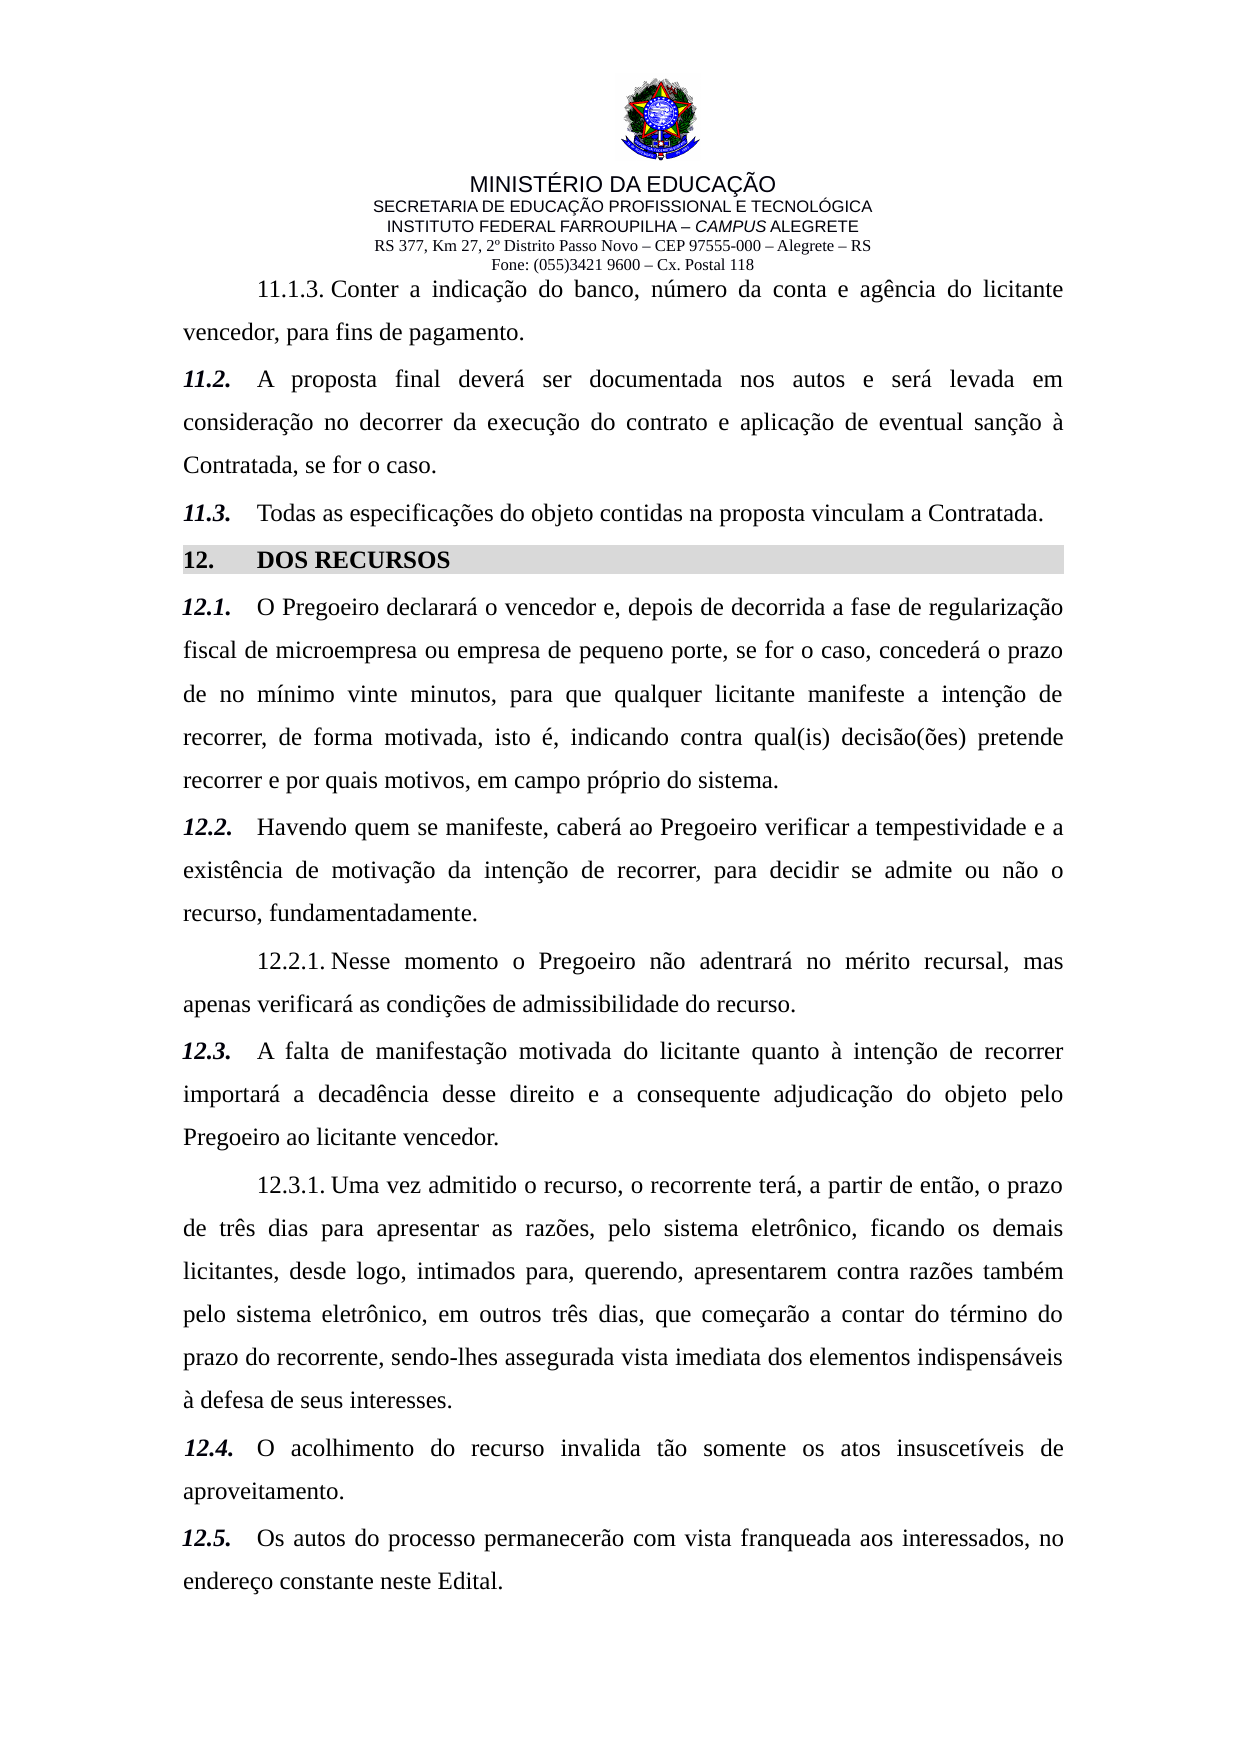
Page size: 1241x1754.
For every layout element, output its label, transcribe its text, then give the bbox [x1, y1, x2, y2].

list A falta de manifestação motivada do licitante quanto à intenção de recorrer importará a decadência desse direito e a consequente adjudicação do objeto pelo Pregoeiro ao licitante vencedor. [182, 1036, 1064, 1151]
list Uma vez admitido o recurso, o recorrente terá, a partir de então, o prazo de três dias para apresentar as razões, pelo sistema eletrônico, ficando os demais licitantes, desde logo, intimados para, querendo, apresentarem contra razões também pelo sistema eletrônico, em outros três dias, que começarão a contar do término do prazo do recorrente, sendo-lhes assegurada vista imediata dos elementos indispensáveis à defesa de seus interesses. [183, 1170, 1064, 1414]
list Conter a indicação do banco, número da conta e agência do licitante vencedor, para fins de pagamento. [183, 274, 1064, 346]
list Havendo quem se manifeste, caberá ao Pregoeiro verificar a tempestividade e a existência de motivação da intenção de recorrer, para decidir se admite ou não o recurso, fundamentadamente. [183, 812, 1064, 927]
list Os autos do processo permanecerão com vista franqueada aos interessados, no endereço constante neste Edital. [182, 1523, 1064, 1595]
picture [615, 73, 700, 161]
list DOS RECURSOS [183, 545, 1064, 574]
list O Pregoeiro declarará o vencedor e, depois de decorrida a fase de regularização fiscal de microempresa ou empresa de pequeno porte, se for o caso, concederá o prazo de no mínimo vinte minutos, para que qualquer licitante manifeste a intenção de recorrer, de forma motivada, isto é, indicando contra qual(is) decisão(ões) pretende recorrer e por quais motivos, em campo próprio do sistema. [182, 592, 1064, 794]
list Nesse momento o Pregoeiro não adentrará no mérito recursal, mas apenas verificará as condições de admissibilidade do recurso. [183, 946, 1064, 1018]
list A proposta final deverá ser documentada nos autos e será levada em consideração no decorrer da execução do contrato e aplicação de eventual sanção à Contratada, se for o caso. [183, 364, 1064, 479]
list Todas as especificações do objeto contidas na proposta vinculam a Contratada. [257, 498, 1064, 527]
list O acolhimento do recurso invalida tão somente os atos insuscetíveis de aproveitamento. [183, 1433, 1064, 1504]
